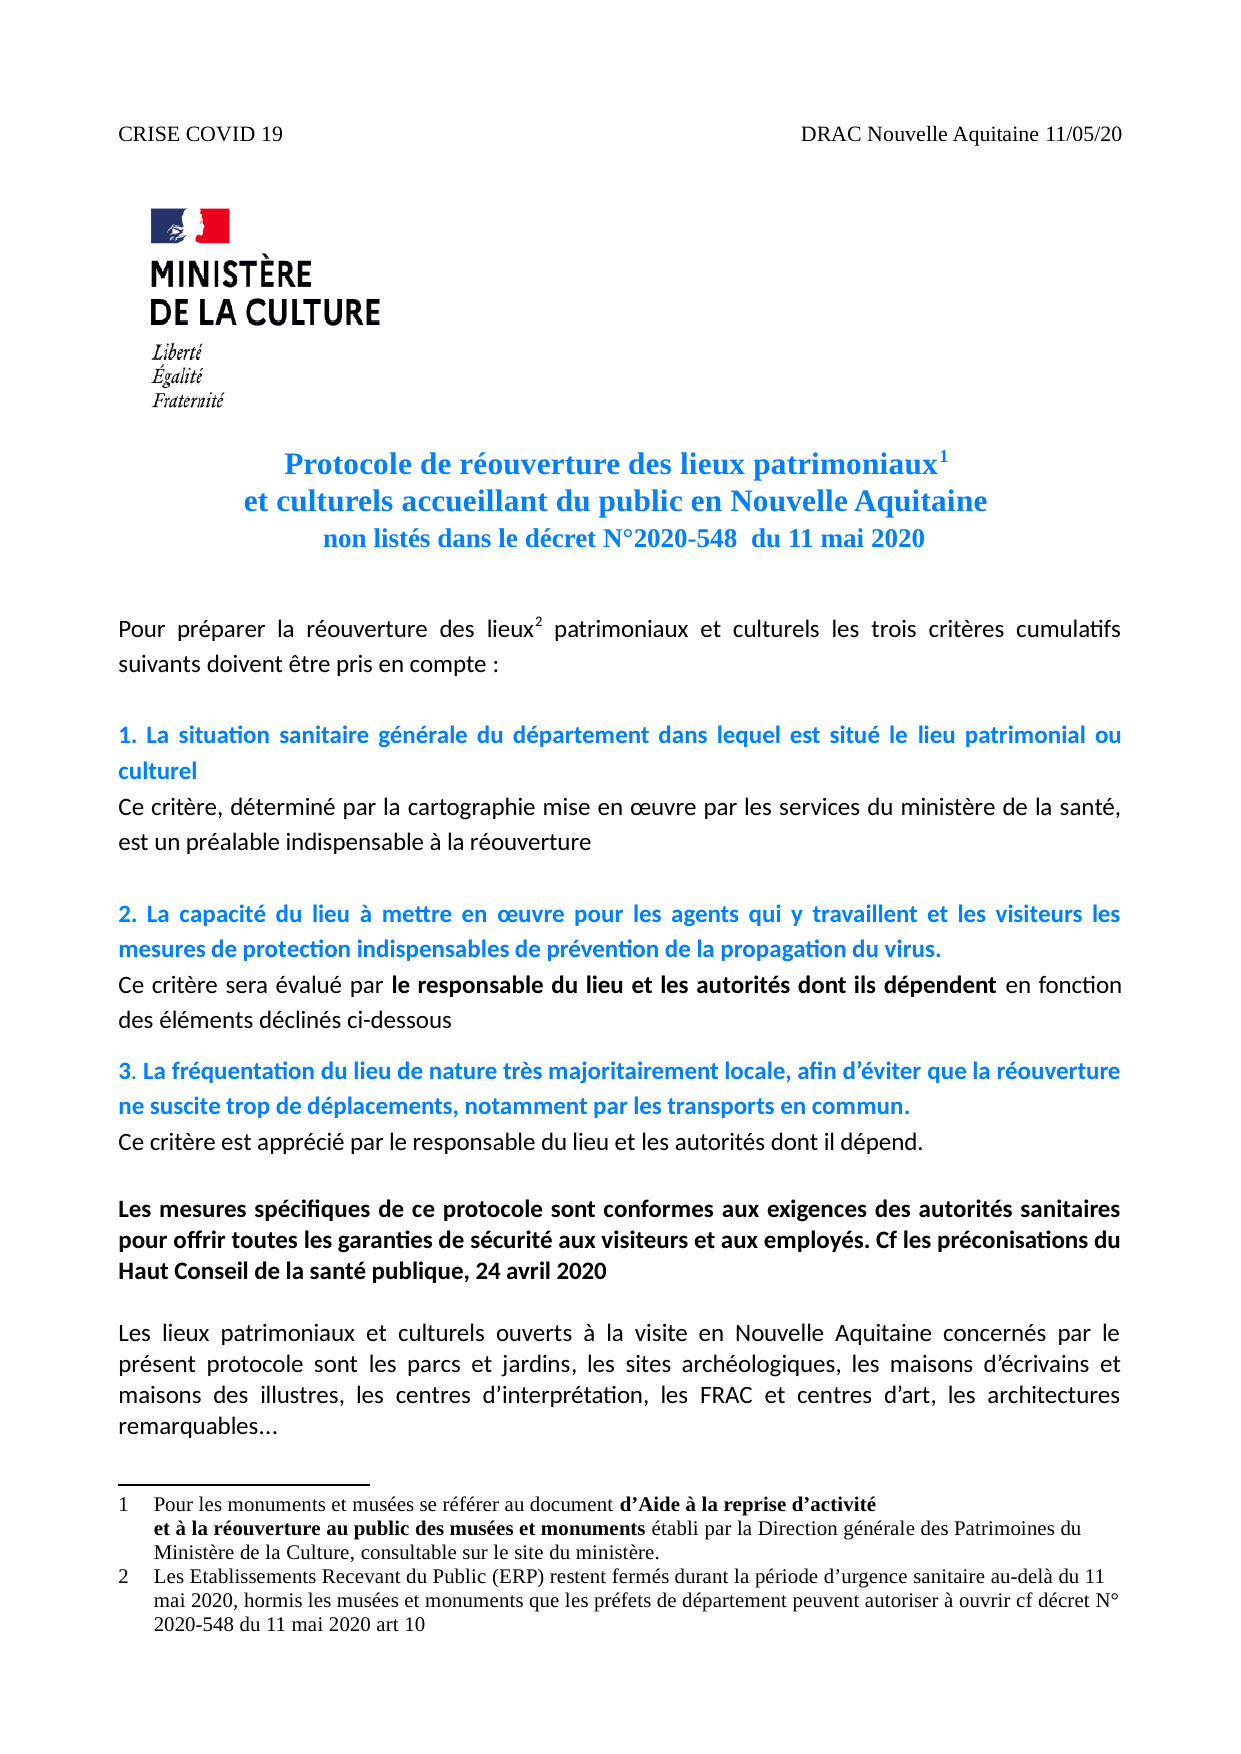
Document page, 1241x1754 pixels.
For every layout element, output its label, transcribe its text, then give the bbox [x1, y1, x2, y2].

text Ce critère, déterminé par la cartographie mise en œuvre par les services du ministère de la santé, est un préalable indispensable à la réouverture [118, 791, 1122, 857]
text et culturels accueillant du public en Nouvelle Aquitaine [118, 481, 1122, 518]
text Les mesures spécifiques de ce protocole sont conformes aux exigences des autorités sanitaires pour offrir toutes les garanties de sécurité aux visiteurs et aux employés. Cf les préconisations du Haut Conseil de la santé publique, 24 avril 2020 [118, 1192, 1122, 1286]
text Pour préparer la réouverture des lieux patrimoniaux et culturels les trois critères cumulatifs suivants doivent être pris en compte : [118, 612, 1122, 679]
text Protocole de réouverture des lieux patrimoniaux [118, 445, 1122, 481]
text 2. La capacité du lieu à mettre en œuvre pour les agents qui y travaillent et les visiteurs les mesures de protection indispensables de prévention de la propagation du virus. [118, 897, 1122, 964]
text Ce critère est apprécié par le responsable du lieu et les autorités dont il dépend. [118, 1126, 1122, 1157]
text Ce critère sera évalué par le responsable du lieu et les autorités dont ils dépendent en fonction des éléments déclinés ci-dessous [118, 969, 1122, 1035]
text 3. La fréquentation du lieu de nature très majoritairement locale, afin d’éviter que la réouverture ne suscite trop de déplacements, notamment par les transports en commun. [118, 1054, 1122, 1121]
text non listés dans le décret N°2020-548 du 11 mai 2020 [118, 518, 1122, 554]
picture [118, 176, 412, 442]
text 1. La situation sanitaire générale du département dans lequel est situé le lieu patrimonial ou culturel [118, 719, 1122, 786]
text Pour les monuments et musées se référer au document d’Aide à la reprise d’activité [118, 1491, 1122, 1516]
text Les lieux patrimoniaux et culturels ouverts à la visite en Nouvelle Aquitaine concernés par le présent protocole sont les parcs et jardins, les sites archéologiques, les maisons d’écrivains et maisons des illustres, les centres d’interprétation, les FRAC et centres d’art, les architectures remarquables... [118, 1317, 1122, 1441]
text Les Etablissements Recevant du Public (ERP) restent fermés durant la période d’urgence sanitaire au-delà du 11 mai 2020, hormis les musées et monuments que les préfets de département peuvent autoriser à ouvrir cf décret N° 2020-548 du 11 mai 2020 art 10 [118, 1564, 1122, 1636]
text et à la réouverture au public des musées et monuments établi par la Direction générale des Patrimoines du Ministère de la Culture, consultable sur le site du ministère. [118, 1516, 1122, 1564]
